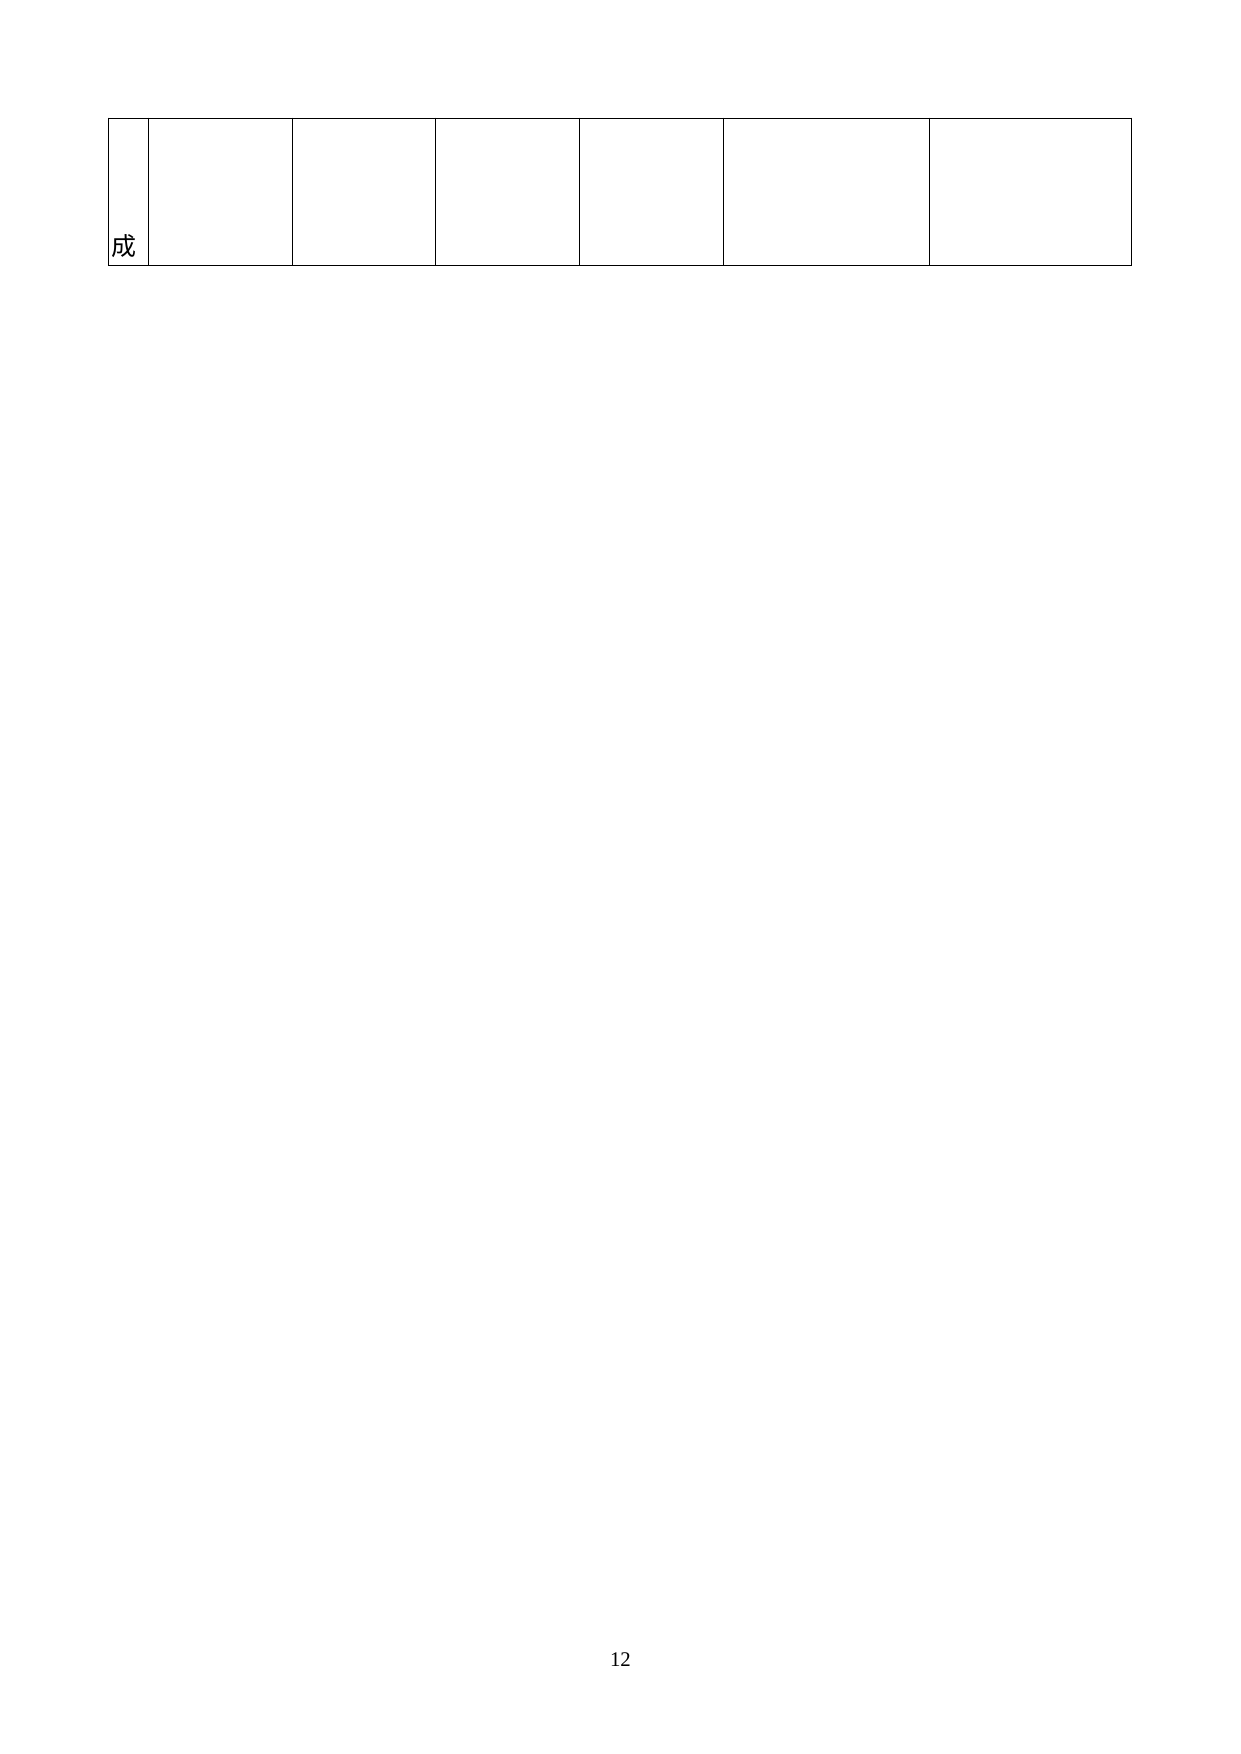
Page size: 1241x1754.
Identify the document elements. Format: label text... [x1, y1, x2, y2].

table_cell 甄選科目成績 [109, 119, 148, 264]
table_cell [580, 119, 723, 264]
table_cell [293, 119, 435, 264]
table_cell [724, 119, 929, 264]
table_cell [930, 119, 1131, 264]
table_cell [436, 119, 579, 264]
table_cell [149, 119, 292, 264]
